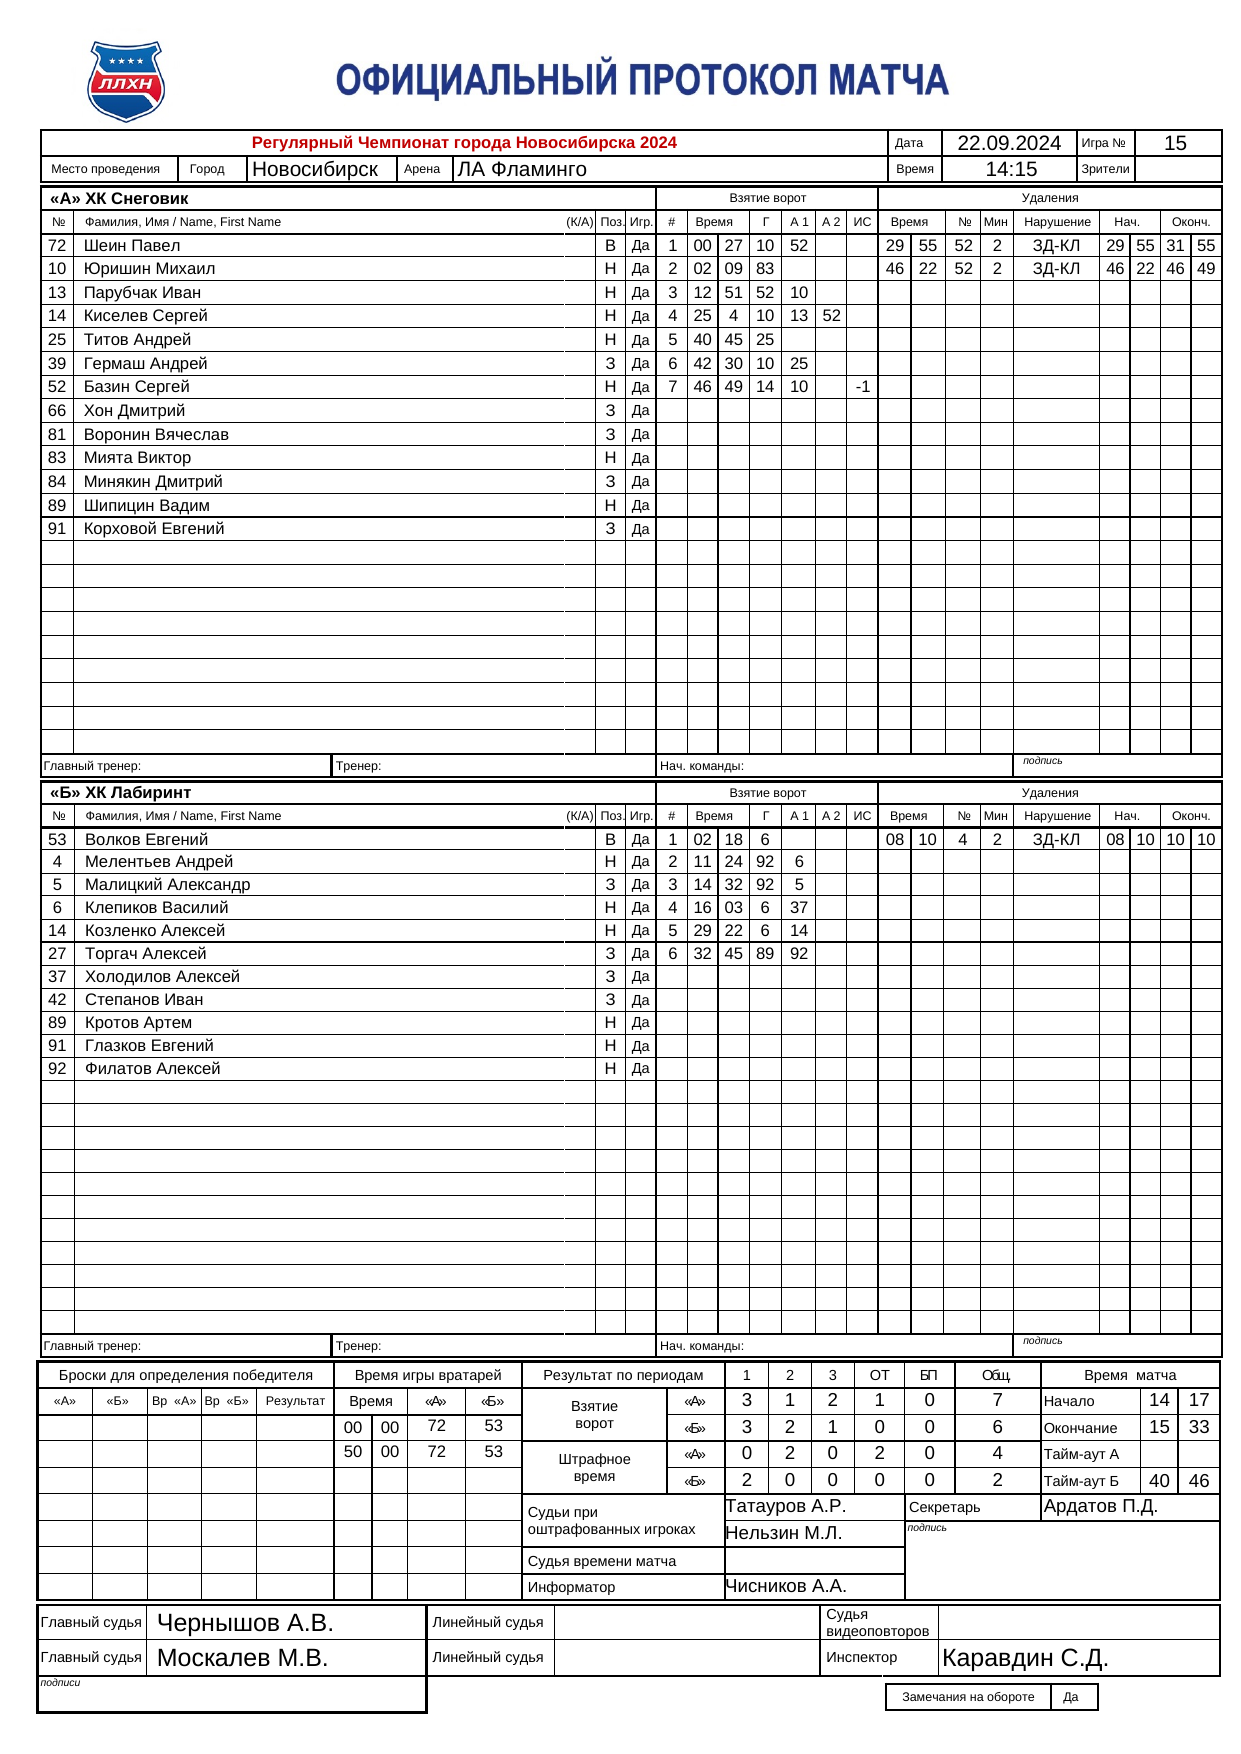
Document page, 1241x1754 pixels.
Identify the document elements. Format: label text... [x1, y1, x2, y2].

table_cell [1014, 1127, 1099, 1149]
table_cell З [596, 989, 625, 1011]
table_cell [719, 1265, 749, 1287]
table_cell [75, 1104, 564, 1126]
table_cell [688, 518, 717, 540]
table_cell [981, 943, 1013, 964]
table_cell [148, 1547, 201, 1573]
table_cell [148, 1416, 201, 1440]
table_cell [335, 1547, 371, 1573]
table_cell Да [626, 896, 655, 918]
table_cell [847, 829, 877, 849]
table_header Да [1052, 1685, 1097, 1709]
table_cell 00 [688, 235, 717, 256]
table_cell [688, 707, 717, 729]
table_cell [565, 1058, 595, 1079]
table_cell 83 [750, 257, 781, 280]
table_cell [1014, 1104, 1099, 1126]
table_cell [1131, 1104, 1160, 1126]
table_cell Н [596, 920, 625, 941]
table_cell [944, 1150, 980, 1172]
table_cell 29 [879, 235, 910, 256]
table_cell [1192, 730, 1221, 753]
table_cell [1192, 683, 1221, 706]
table_cell [626, 612, 655, 634]
table_cell «А» [668, 1389, 724, 1413]
table_cell [750, 707, 781, 729]
table_header 15 [1136, 131, 1221, 155]
table_cell [1131, 683, 1160, 706]
table_cell 92 [750, 850, 781, 872]
table_cell [847, 1012, 877, 1033]
table_cell Кротов Артем [75, 1012, 564, 1033]
table_cell [373, 1547, 407, 1573]
table_cell 2 [657, 850, 687, 872]
table_cell 45 [719, 328, 749, 351]
table_cell [782, 470, 815, 493]
table_cell [782, 612, 815, 634]
table_cell 09 [719, 257, 749, 280]
table_cell Главный судья [39, 1606, 146, 1639]
table_cell [565, 636, 595, 658]
table_cell З [596, 874, 625, 895]
table_cell [750, 446, 781, 469]
table_cell Минякин Дмитрий [74, 470, 564, 493]
table_cell [1100, 966, 1129, 987]
table_cell [782, 1242, 815, 1264]
table_cell Да [626, 518, 655, 540]
table_cell [93, 1574, 147, 1599]
table_cell [565, 541, 595, 564]
table_cell [565, 588, 595, 611]
table_cell [565, 1288, 595, 1310]
table_cell [1131, 494, 1160, 516]
table_cell [596, 1219, 625, 1241]
table_cell З [596, 423, 625, 445]
table_cell [555, 1640, 819, 1675]
table_cell [981, 683, 1013, 706]
table_cell [1161, 1311, 1190, 1333]
table_cell [912, 1150, 943, 1172]
table_cell [565, 352, 595, 374]
table_cell 46 [1161, 257, 1190, 280]
table_cell [816, 1127, 846, 1149]
table_cell 40 [688, 328, 717, 351]
table_cell 5 [657, 328, 687, 351]
table_cell [816, 518, 846, 540]
table_cell [847, 1150, 877, 1172]
table_cell Оконч. [1161, 805, 1221, 826]
table_cell [657, 1288, 687, 1310]
table_cell [565, 565, 595, 587]
table_cell [1161, 446, 1190, 469]
table_cell [565, 850, 595, 872]
table_cell [879, 1035, 910, 1057]
table_cell [847, 966, 877, 987]
table_cell [1192, 1242, 1221, 1264]
table_cell [847, 1196, 877, 1218]
table_cell 02 [688, 829, 717, 849]
table_cell [688, 966, 717, 987]
table_cell [1100, 494, 1129, 516]
table_cell Игр. [626, 211, 655, 233]
table_cell подпись [906, 1522, 1219, 1599]
table_cell [816, 281, 846, 303]
table_cell 2 [981, 257, 1013, 280]
table_cell 4 [657, 896, 687, 918]
table_cell [596, 1242, 625, 1264]
table_cell Н [596, 305, 625, 327]
table_cell Нельзин М.Л. [726, 1521, 904, 1546]
table_cell 53 [466, 1416, 521, 1440]
table_cell [1014, 1242, 1099, 1264]
table_cell [565, 235, 595, 256]
table_cell Хон Дмитрий [74, 399, 564, 422]
table_cell [74, 659, 564, 682]
table_cell [42, 1173, 74, 1195]
table_cell В [596, 829, 625, 849]
table_cell [42, 1311, 74, 1333]
table_cell [1131, 896, 1160, 918]
table_cell [42, 1104, 74, 1126]
table_cell [1192, 920, 1221, 941]
table_cell Юришин Михаил [74, 257, 564, 280]
table_cell 10 [42, 257, 73, 280]
table_cell [782, 1012, 815, 1033]
table_cell [148, 1521, 201, 1546]
table_cell [596, 541, 625, 564]
table_cell [466, 1468, 521, 1493]
table_cell Корховой Евгений [74, 518, 564, 540]
table_cell [1161, 518, 1190, 540]
table_cell [1161, 376, 1190, 398]
table_cell [657, 1058, 687, 1079]
table_cell Время [879, 211, 945, 233]
table_cell [816, 565, 846, 587]
table_cell [565, 1196, 595, 1218]
table_cell 2 [956, 1468, 1040, 1493]
table_cell [688, 541, 717, 564]
table_cell [1014, 1081, 1099, 1103]
table_cell Место проведения [42, 157, 177, 181]
table_cell [981, 541, 1013, 564]
table_cell [626, 541, 655, 564]
table_cell [75, 1127, 564, 1149]
table_cell [719, 1196, 749, 1218]
table_cell [1131, 541, 1160, 564]
table_cell [879, 1104, 910, 1126]
table_cell [879, 659, 910, 682]
table_cell [879, 896, 910, 918]
table_cell [93, 1441, 147, 1467]
table_cell [565, 423, 595, 445]
table_cell [626, 707, 655, 729]
table_cell [719, 1058, 749, 1079]
table_cell [1100, 1035, 1129, 1057]
table_cell [1100, 730, 1129, 753]
table_cell Н [596, 1058, 625, 1079]
table_cell ЗД-КЛ [1014, 829, 1099, 849]
table_cell 72 [408, 1441, 465, 1467]
table_cell [1014, 541, 1099, 564]
table_cell [1161, 989, 1190, 1011]
table_cell [847, 989, 877, 1011]
table_cell [847, 257, 877, 280]
table_cell Н [596, 896, 625, 918]
table_cell [944, 896, 980, 918]
table_cell [816, 352, 846, 374]
table_cell 72 [42, 235, 73, 256]
table_cell [750, 399, 781, 422]
table_cell [1131, 1173, 1160, 1195]
table_cell 1 [855, 1389, 904, 1413]
table_cell [657, 588, 687, 611]
table_cell «Б» [93, 1389, 147, 1413]
table_cell [912, 281, 945, 303]
table_cell [657, 636, 687, 658]
table_cell 89 [750, 943, 781, 964]
table_cell [565, 1173, 595, 1195]
table_cell [981, 1012, 1013, 1033]
table_cell [879, 565, 910, 587]
table_cell подписи [39, 1677, 425, 1711]
table_cell [565, 829, 595, 849]
table_cell [42, 707, 73, 729]
table_cell 1 [769, 1389, 811, 1413]
table_cell [565, 896, 595, 918]
table_cell 14 [782, 920, 815, 941]
table_cell 45 [719, 943, 749, 964]
table_cell Да [626, 399, 655, 422]
table_cell [1100, 1058, 1129, 1079]
table_cell [688, 1035, 717, 1057]
table_cell 39 [42, 352, 73, 374]
table_cell [981, 1311, 1013, 1333]
table_cell 4 [42, 850, 74, 872]
table_cell 2 [657, 257, 687, 280]
table_cell [688, 1104, 717, 1126]
table_cell [1131, 966, 1160, 987]
table_cell [1161, 1081, 1190, 1103]
table_cell Да [626, 850, 655, 872]
table_cell [719, 399, 749, 422]
table_cell [1192, 565, 1221, 587]
table_cell [981, 446, 1013, 469]
table_cell [847, 707, 877, 729]
table_cell [565, 1219, 595, 1241]
table_cell [565, 399, 595, 422]
table_cell [1161, 588, 1190, 611]
table_cell Клепиков Василий [75, 896, 564, 918]
table_cell 0 [905, 1389, 954, 1413]
table_cell 6 [657, 943, 687, 964]
table_cell [782, 494, 815, 516]
table_cell [847, 659, 877, 682]
table_cell 2 [726, 1468, 768, 1493]
table_cell # [657, 211, 687, 233]
table_cell 00 [373, 1441, 407, 1467]
table_cell [75, 1173, 564, 1195]
table_cell Главный судья [39, 1640, 146, 1675]
table_cell ЗД-КЛ [1014, 235, 1099, 256]
table_cell [1192, 1081, 1221, 1103]
table_cell [782, 966, 815, 987]
table_cell [879, 1219, 910, 1241]
table_cell [719, 470, 749, 493]
table_cell Инспектор [821, 1640, 938, 1675]
table_cell [912, 305, 945, 327]
table_cell [750, 1265, 781, 1287]
table_cell [93, 1547, 147, 1573]
table_cell [596, 1196, 625, 1218]
table_cell [944, 943, 980, 964]
table_cell [335, 1468, 371, 1493]
table_header Игра № [1078, 131, 1134, 155]
table_cell [1131, 659, 1160, 682]
table_cell [688, 399, 717, 422]
table_cell [688, 1311, 717, 1333]
table_cell [782, 565, 815, 587]
table_cell [1014, 989, 1099, 1011]
table_cell Козленко Алексей [75, 920, 564, 941]
table_cell [981, 588, 1013, 611]
table_cell [1192, 376, 1221, 398]
table_cell [1014, 850, 1099, 872]
table_cell «Б» [668, 1468, 724, 1493]
table_cell [816, 1242, 846, 1264]
table_cell А 2 [816, 211, 846, 233]
table_cell Линейный судья [428, 1640, 554, 1675]
table_cell «Б» [668, 1415, 724, 1440]
table_cell [782, 446, 815, 469]
table_cell [782, 989, 815, 1011]
table_cell 52 [816, 305, 846, 327]
table_cell [946, 730, 980, 753]
table_cell [1131, 399, 1160, 422]
table_cell 13 [42, 281, 73, 303]
table_cell [1100, 588, 1129, 611]
table_cell 49 [719, 376, 749, 398]
table_cell 10 [782, 281, 815, 303]
table_cell [688, 1012, 717, 1033]
table_cell [912, 636, 945, 658]
table_header Дата [889, 131, 941, 155]
table_cell [912, 1058, 943, 1079]
table_cell 46 [879, 257, 910, 280]
table_cell 3 [657, 281, 687, 303]
table_cell [750, 1150, 781, 1172]
table_cell [912, 1012, 943, 1033]
table_cell [626, 1127, 655, 1149]
table_cell Вр «А» [148, 1389, 201, 1413]
table_cell [816, 874, 846, 895]
table_cell [1131, 1265, 1160, 1287]
table_cell Да [626, 423, 655, 445]
table_cell [879, 352, 910, 374]
table_cell [202, 1547, 256, 1573]
table_cell [74, 636, 564, 658]
table_cell [816, 850, 846, 872]
table_cell [257, 1574, 333, 1599]
table_cell 52 [946, 235, 980, 256]
table_cell [1161, 423, 1190, 445]
table_header Время матча [1042, 1363, 1219, 1387]
table_cell 6 [657, 352, 687, 374]
table_cell 0 [855, 1415, 904, 1440]
table_cell [782, 1196, 815, 1218]
table_cell Судья времени матча [523, 1548, 724, 1573]
table_cell [1100, 1127, 1129, 1149]
table_cell 08 [879, 829, 910, 849]
table_cell [1100, 470, 1129, 493]
table_cell [555, 1606, 819, 1639]
table_cell [565, 1311, 595, 1333]
table_cell З [596, 399, 625, 422]
table_cell [750, 494, 781, 516]
table_cell [1131, 1081, 1160, 1103]
table_cell [1192, 1012, 1221, 1033]
table_cell [981, 1219, 1013, 1241]
table_cell 5 [657, 920, 687, 941]
table_cell [1161, 305, 1190, 327]
table_cell Вр «Б» [202, 1389, 256, 1413]
table_cell [946, 683, 980, 706]
table_header Взятие ворот [657, 783, 877, 803]
table_cell Фамилия, Имя / Name, First Name [75, 805, 565, 826]
table_cell [944, 1311, 980, 1333]
table_cell [657, 1265, 687, 1287]
table_cell № [946, 211, 980, 233]
table_cell «А» [668, 1442, 724, 1467]
table_cell [75, 1242, 564, 1264]
table_cell [1014, 683, 1099, 706]
table_cell [719, 636, 749, 658]
table_cell Шипицин Вадим [74, 494, 564, 516]
table_cell [847, 565, 877, 587]
table_cell [688, 1196, 717, 1218]
table_cell 02 [688, 257, 717, 280]
table_cell Тайм-аут Б [1042, 1468, 1140, 1493]
table_cell [1192, 446, 1221, 469]
table_cell [1100, 1242, 1129, 1264]
table_cell 5 [782, 874, 815, 895]
table_cell [912, 707, 945, 729]
table_cell [1192, 659, 1221, 682]
table_cell [39, 1468, 92, 1493]
table_cell Время [688, 211, 749, 233]
table_cell [1100, 1104, 1129, 1126]
table_cell [981, 352, 1013, 374]
table_cell [688, 565, 717, 587]
table_cell [816, 588, 846, 611]
table_cell [1192, 943, 1221, 964]
table_cell [1131, 612, 1160, 634]
table_cell [1192, 1219, 1221, 1241]
table_cell Поз. [596, 805, 625, 826]
table_cell [657, 541, 687, 564]
table_cell [782, 659, 815, 682]
table_cell Н [596, 494, 625, 516]
table_cell [847, 470, 877, 493]
table_cell Н [596, 328, 625, 351]
table_cell [879, 446, 910, 469]
table_cell [1100, 1311, 1129, 1333]
table_cell Да [626, 376, 655, 398]
table_cell [42, 1242, 74, 1264]
table_cell [466, 1521, 521, 1546]
table_cell [1161, 1012, 1190, 1033]
table_cell 10 [912, 829, 943, 849]
table_cell [1131, 1311, 1160, 1333]
table_cell [879, 1265, 910, 1287]
table_cell [912, 943, 943, 964]
table_cell 14 [42, 305, 73, 327]
table_cell Воронин Вячеслав [74, 423, 564, 445]
table_cell 24 [719, 850, 749, 872]
table_cell 22 [1131, 257, 1160, 280]
table_cell [719, 707, 749, 729]
table_cell [1014, 399, 1099, 422]
table_cell [42, 659, 73, 682]
table_cell Секретарь [906, 1495, 1040, 1520]
table_cell [1161, 565, 1190, 587]
table_cell Мин [981, 211, 1013, 233]
table_cell [565, 989, 595, 1011]
table_cell Нач. [1100, 211, 1160, 233]
table_cell [946, 518, 980, 540]
table_cell [944, 1288, 980, 1310]
table_cell [1014, 1288, 1099, 1310]
table_cell [1014, 1311, 1099, 1333]
table_cell 14 [750, 376, 781, 398]
table_cell [782, 1104, 815, 1126]
table_cell [75, 1265, 564, 1287]
table_cell [1014, 943, 1099, 964]
table_cell [816, 446, 846, 469]
table_cell [782, 1265, 815, 1287]
table_cell [816, 1311, 846, 1333]
table_cell [847, 1058, 877, 1079]
table_cell [782, 683, 815, 706]
table_cell [750, 730, 781, 753]
table_cell [981, 305, 1013, 327]
table_cell [1192, 518, 1221, 540]
table_cell [847, 423, 877, 445]
table_cell 32 [688, 943, 717, 964]
table_cell [74, 588, 564, 611]
table_cell [981, 636, 1013, 658]
table_cell [657, 494, 687, 516]
table_cell [847, 446, 877, 469]
table_cell [1100, 636, 1129, 658]
table_cell [466, 1574, 521, 1599]
table_cell [912, 565, 945, 587]
table_cell [750, 683, 781, 706]
table_cell [1014, 612, 1099, 634]
table_cell [596, 730, 625, 753]
table_cell [750, 612, 781, 634]
table_cell 2 [769, 1415, 811, 1440]
table_cell [39, 1521, 92, 1546]
table_cell [148, 1574, 201, 1599]
table_cell [946, 305, 980, 327]
table_cell Торгач Алексей [75, 943, 564, 964]
table_cell [1131, 470, 1160, 493]
table_cell [1161, 1127, 1190, 1149]
table_cell [688, 1081, 717, 1103]
table_cell [257, 1468, 333, 1493]
table_cell [816, 1219, 846, 1241]
table_cell [565, 257, 595, 280]
table_cell 7 [657, 376, 687, 398]
table_cell [257, 1494, 333, 1520]
table_cell [944, 1081, 980, 1103]
table_cell [42, 730, 73, 753]
table_cell [912, 874, 943, 895]
table_cell [1131, 565, 1160, 587]
table_cell [816, 235, 846, 256]
table_cell З [596, 352, 625, 374]
table_cell [42, 1150, 74, 1172]
table_cell 10 [750, 352, 781, 374]
table_cell 22 [912, 257, 945, 280]
table_cell -1 [847, 376, 877, 398]
table_cell Главный тренер: [42, 1335, 330, 1356]
table_cell [879, 1196, 910, 1218]
table_cell [879, 494, 910, 516]
table_cell [1131, 1058, 1160, 1079]
table_cell Начало [1042, 1389, 1140, 1413]
table_cell [719, 1127, 749, 1149]
table_cell [879, 612, 910, 634]
table_cell [782, 1219, 815, 1241]
table_cell [719, 588, 749, 611]
table_cell ИС [847, 805, 877, 826]
table_cell 52 [750, 281, 781, 303]
table_cell [565, 730, 595, 753]
table_cell [565, 612, 595, 634]
table_cell [782, 518, 815, 540]
table_cell 25 [688, 305, 717, 327]
table_cell 2 [981, 235, 1013, 256]
table_cell З [596, 966, 625, 987]
table_cell [1161, 966, 1190, 987]
table_cell [1161, 470, 1190, 493]
table_cell [1100, 612, 1129, 634]
table_cell 10 [750, 305, 781, 327]
table_cell [257, 1521, 333, 1546]
table_cell 22 [719, 920, 749, 941]
table_cell [1192, 281, 1221, 303]
table_cell 40 [1141, 1468, 1177, 1493]
table_cell [657, 1219, 687, 1241]
table_cell [946, 423, 980, 445]
table_cell [847, 399, 877, 422]
table_cell 3 [657, 874, 687, 895]
table_cell 4 [944, 829, 980, 849]
table_cell 46 [1179, 1468, 1219, 1493]
table_cell [93, 1494, 147, 1520]
table_cell 0 [905, 1415, 954, 1440]
table_cell 10 [782, 376, 815, 398]
table_cell [596, 612, 625, 634]
table_cell [1100, 446, 1129, 469]
table_cell [335, 1574, 371, 1599]
table_cell 46 [1100, 257, 1129, 280]
table_cell [782, 1081, 815, 1103]
table_cell [782, 1288, 815, 1310]
table_cell [847, 1127, 877, 1149]
table_cell [565, 966, 595, 987]
table_cell [657, 1081, 687, 1103]
table_cell [944, 1035, 980, 1057]
table_cell 18 [719, 829, 749, 849]
table_cell [1014, 874, 1099, 895]
table_cell [257, 1547, 333, 1573]
table_cell [719, 966, 749, 987]
table_cell [912, 470, 945, 493]
table_cell Город [179, 157, 246, 181]
table_cell [688, 636, 717, 658]
table_cell [981, 966, 1013, 987]
table_cell [879, 943, 910, 964]
table_cell [1100, 659, 1129, 682]
table_cell [750, 659, 781, 682]
table_cell [847, 541, 877, 564]
table_cell [879, 588, 910, 611]
table_cell [782, 257, 815, 280]
table_cell [1131, 943, 1160, 964]
table_cell [912, 1173, 943, 1195]
table_cell [596, 1311, 625, 1333]
table_cell [42, 612, 73, 634]
table_cell Н [596, 376, 625, 398]
table_cell Да [626, 829, 655, 849]
table_cell [1192, 1058, 1221, 1079]
table_cell [1100, 1081, 1129, 1103]
table_cell [565, 376, 595, 398]
table_cell Информатор [523, 1575, 724, 1599]
table_cell 11 [688, 850, 717, 872]
table_cell Арена [398, 157, 452, 181]
table_cell [816, 376, 846, 398]
table_cell [719, 1012, 749, 1033]
table_cell [750, 1196, 781, 1218]
table_cell [981, 281, 1013, 303]
table_cell [879, 920, 910, 941]
table_cell [981, 470, 1013, 493]
table_cell Н [596, 1035, 625, 1057]
table_cell [912, 1219, 943, 1241]
table_cell [816, 896, 846, 918]
table_cell 51 [719, 281, 749, 303]
table_cell 0 [812, 1442, 854, 1467]
table_cell [944, 1242, 980, 1264]
table_cell [688, 1288, 717, 1310]
table_cell [74, 541, 564, 564]
table_cell [1131, 1012, 1160, 1033]
table_cell [719, 494, 749, 516]
table_cell [946, 399, 980, 422]
table_cell [565, 707, 595, 729]
table_cell Чисников А.А. [726, 1575, 904, 1599]
table_cell [879, 1127, 910, 1149]
table_cell [1100, 683, 1129, 706]
table_cell [981, 376, 1013, 398]
table_cell [1192, 470, 1221, 493]
table_cell 49 [1192, 257, 1221, 280]
table_cell [1131, 874, 1160, 895]
table_cell [912, 588, 945, 611]
table_cell [944, 850, 980, 872]
table_cell [1161, 1150, 1190, 1172]
table_cell [816, 636, 846, 658]
table_cell [565, 328, 595, 351]
table_cell [719, 1104, 749, 1126]
table_cell 14 [42, 920, 74, 941]
table_cell [42, 1196, 74, 1218]
table_cell [879, 707, 910, 729]
table_cell [946, 588, 980, 611]
table_cell 30 [719, 352, 749, 374]
table_cell [565, 1012, 595, 1033]
table_cell [847, 896, 877, 918]
table_cell [981, 896, 1013, 918]
table_cell [912, 612, 945, 634]
table_cell [42, 588, 73, 611]
table_cell 03 [719, 896, 749, 918]
table_cell [565, 1035, 595, 1057]
table_cell 3 [726, 1389, 768, 1413]
table_cell [944, 920, 980, 941]
table_cell [912, 896, 943, 918]
table_cell 14 [688, 874, 717, 895]
table_cell [1161, 1104, 1190, 1126]
table_cell [657, 1196, 687, 1218]
table_cell [688, 423, 717, 445]
table_cell [202, 1574, 256, 1599]
table_cell [946, 376, 980, 398]
table_cell [335, 1494, 371, 1520]
table_cell 6 [782, 850, 815, 872]
table_cell [847, 494, 877, 516]
table_cell А 2 [816, 805, 846, 826]
table_cell [657, 1150, 687, 1172]
table_cell «А» [39, 1389, 92, 1413]
table_cell [1161, 707, 1190, 729]
table_cell [1131, 328, 1160, 351]
table_cell Н [596, 257, 625, 280]
table_cell [816, 423, 846, 445]
table_cell ЗД-КЛ [1014, 257, 1099, 280]
table_cell [782, 829, 815, 849]
table_cell [1192, 1104, 1221, 1126]
table_cell [596, 659, 625, 682]
table_cell [596, 1081, 625, 1103]
table_cell Степанов Иван [75, 989, 564, 1011]
table_cell Поз. [596, 211, 625, 233]
table_cell [1192, 1288, 1221, 1310]
table_cell [944, 1219, 980, 1241]
table_cell 5 [42, 874, 74, 895]
table_cell Окончание [1042, 1415, 1140, 1440]
table_cell [565, 1265, 595, 1287]
table_cell Киселев Сергей [74, 305, 564, 327]
table_cell [626, 636, 655, 658]
table_cell Парубчак Иван [74, 281, 564, 303]
table_cell [719, 565, 749, 587]
table_cell Нач. команды: [657, 755, 1012, 776]
table_cell Результат [257, 1389, 333, 1413]
table_cell Н [596, 281, 625, 303]
table_cell 16 [688, 896, 717, 918]
table_cell [75, 1196, 564, 1218]
table_cell [750, 1173, 781, 1195]
table_cell [847, 612, 877, 634]
table_cell [1161, 352, 1190, 374]
table_cell 13 [782, 305, 815, 327]
table_cell [626, 659, 655, 682]
table_cell [1192, 1173, 1221, 1195]
table_cell [42, 1219, 74, 1241]
table_cell [1131, 281, 1160, 303]
table_cell [816, 1288, 846, 1310]
table_cell 6 [750, 920, 781, 941]
table_cell [688, 1150, 717, 1172]
table_cell [847, 1104, 877, 1126]
table_cell 2 [855, 1442, 904, 1467]
table_cell [1100, 1288, 1129, 1310]
table_cell [1192, 874, 1221, 895]
table_cell [879, 1081, 910, 1103]
table_cell [879, 305, 910, 327]
table_cell [596, 1265, 625, 1287]
table_cell [1192, 494, 1221, 516]
table_cell [1192, 1311, 1221, 1333]
table_cell ИС [847, 211, 877, 233]
table_cell 27 [42, 943, 74, 964]
table_cell [1014, 494, 1099, 516]
table_cell [944, 989, 980, 1011]
table_cell [847, 1288, 877, 1310]
table_cell [719, 1150, 749, 1172]
table_cell [1161, 1058, 1190, 1079]
table_cell Мелентьев Андрей [75, 850, 564, 872]
table_cell [565, 683, 595, 706]
table_cell [1179, 1441, 1219, 1467]
table_cell [148, 1494, 201, 1520]
table_cell [148, 1441, 201, 1467]
table_cell [466, 1494, 521, 1520]
table_cell [688, 730, 717, 753]
table_cell [93, 1416, 147, 1440]
table_cell 7 [956, 1389, 1040, 1413]
table_cell [75, 1081, 564, 1103]
table_cell [1014, 281, 1099, 303]
table_cell [750, 588, 781, 611]
table_cell [879, 966, 910, 987]
table_cell [719, 612, 749, 634]
table_cell [879, 874, 910, 895]
table_cell № [42, 211, 73, 233]
table_header 1 [726, 1363, 768, 1387]
table_cell Штрафное время [523, 1442, 666, 1493]
table_cell [981, 1081, 1013, 1103]
table_cell [657, 1311, 687, 1333]
table_cell (К/А) [565, 211, 595, 233]
table_cell [1014, 1219, 1099, 1241]
table_cell 2 [981, 829, 1013, 849]
table_cell 6 [750, 896, 781, 918]
table_cell [946, 328, 980, 351]
table_cell [879, 328, 910, 351]
table_cell [257, 1416, 333, 1440]
table_cell [202, 1416, 256, 1440]
table_cell [847, 1219, 877, 1241]
table_cell [879, 281, 910, 303]
table_cell [939, 1606, 1219, 1639]
table_cell [1100, 920, 1129, 941]
table_cell [782, 730, 815, 753]
table_cell [626, 683, 655, 706]
table_cell [912, 850, 943, 872]
table_cell [565, 518, 595, 540]
table_cell [879, 1311, 910, 1333]
table_cell [981, 874, 1013, 895]
table_cell [944, 1058, 980, 1079]
table_cell [93, 1521, 147, 1546]
table_cell [1161, 920, 1190, 941]
table_cell [750, 1288, 781, 1310]
table_cell 25 [750, 328, 781, 351]
table_cell [1192, 966, 1221, 987]
table_header 22.09.2024 [943, 131, 1076, 155]
table_cell [74, 612, 564, 634]
table_cell 52 [42, 376, 73, 398]
table_cell [750, 1035, 781, 1057]
table_cell [847, 730, 877, 753]
table_cell [1014, 1058, 1099, 1079]
table_header Броски для определения победителя [39, 1363, 333, 1387]
table_cell [42, 1288, 74, 1310]
table_cell [74, 707, 564, 729]
table_cell 92 [42, 1058, 74, 1079]
table_cell [202, 1441, 256, 1467]
table_cell Линейный судья [428, 1606, 554, 1639]
table_cell [1161, 683, 1190, 706]
table_cell [408, 1494, 465, 1520]
table_cell [879, 1058, 910, 1079]
table_cell [626, 1311, 655, 1333]
table_cell [847, 518, 877, 540]
table_cell [1014, 352, 1099, 374]
table_cell 14:15 [943, 157, 1076, 181]
table_cell [879, 1288, 910, 1310]
table_cell [879, 518, 910, 540]
table_cell [596, 1127, 625, 1149]
table_cell [879, 423, 910, 445]
table_cell [688, 659, 717, 682]
table_cell [782, 1311, 815, 1333]
table_cell [1192, 1127, 1221, 1149]
table_cell 1 [657, 829, 687, 849]
table_cell [981, 399, 1013, 422]
table_cell [782, 1150, 815, 1172]
table_cell «Б » [466, 1389, 521, 1413]
table_cell [1161, 850, 1190, 872]
table_cell [912, 1265, 943, 1287]
table_cell [1014, 588, 1099, 611]
table_cell [1014, 376, 1099, 398]
table_cell [1014, 423, 1099, 445]
table_cell 1 [657, 235, 687, 256]
table_cell [1100, 399, 1129, 422]
table_cell В [596, 235, 625, 256]
table_cell Да [626, 352, 655, 374]
table_cell [1131, 446, 1160, 469]
table_cell [408, 1574, 465, 1599]
table_cell [1131, 1242, 1160, 1264]
table_cell Да [626, 494, 655, 516]
table_cell [912, 1104, 943, 1126]
table_cell [782, 1035, 815, 1057]
table_cell [373, 1574, 407, 1599]
table_cell [373, 1468, 407, 1493]
table_cell [565, 494, 595, 516]
table_cell 6 [956, 1415, 1040, 1440]
table_cell [75, 1311, 564, 1333]
table_cell [782, 707, 815, 729]
table_cell 4 [657, 305, 687, 327]
table_cell Новосибирск [248, 157, 396, 181]
table_cell [1192, 1265, 1221, 1287]
table_cell [719, 1081, 749, 1103]
table_cell Базин Сергей [74, 376, 564, 398]
table_cell [816, 494, 846, 516]
table_cell Г [750, 805, 781, 826]
table_header «А» ХК Снеговик [42, 188, 655, 209]
table_cell Н [596, 1012, 625, 1033]
table_cell [816, 730, 846, 753]
table_cell [1014, 707, 1099, 729]
table_cell [596, 565, 625, 587]
table_cell [1161, 399, 1190, 422]
table_cell [1161, 1265, 1190, 1287]
table_cell Да [626, 446, 655, 469]
table_cell [75, 1219, 564, 1241]
table_cell [1100, 1219, 1129, 1241]
table_cell [565, 1127, 595, 1149]
table_cell [816, 328, 846, 351]
table_cell [719, 541, 749, 564]
table_cell [1192, 352, 1221, 374]
table_cell [879, 1150, 910, 1172]
table_cell [1100, 1196, 1129, 1218]
table_cell Да [626, 943, 655, 964]
table_cell [1192, 1150, 1221, 1172]
table_cell [816, 1173, 846, 1195]
table_cell 52 [782, 235, 815, 256]
table_header Удаления [879, 188, 1221, 209]
table_cell [75, 1288, 564, 1310]
table_cell [1192, 896, 1221, 918]
table_cell 10 [1131, 829, 1160, 849]
table_cell 08 [1100, 829, 1129, 849]
table_cell 66 [42, 399, 73, 422]
table_cell [981, 423, 1013, 445]
table_cell Татауров А.Р. [726, 1495, 904, 1520]
table_cell [202, 1494, 256, 1520]
table_cell [750, 1311, 781, 1333]
table_header 3 [812, 1363, 854, 1387]
table_cell [750, 470, 781, 493]
table_cell [944, 874, 980, 895]
table_cell 0 [905, 1442, 954, 1467]
table_cell [42, 1127, 74, 1149]
table_cell [981, 1196, 1013, 1218]
table_cell [1100, 281, 1129, 303]
table_cell [946, 494, 980, 516]
table_cell [1161, 896, 1190, 918]
table_cell [1100, 565, 1129, 587]
table_cell [912, 494, 945, 516]
table_cell [596, 1104, 625, 1126]
table_cell [912, 920, 943, 941]
table_cell [596, 1288, 625, 1310]
table_cell Главный тренер: [42, 755, 330, 776]
table_cell [981, 1104, 1013, 1126]
table_cell [626, 1150, 655, 1172]
table_cell [657, 966, 687, 987]
table_cell Оконч. [1161, 211, 1221, 233]
table_cell [847, 281, 877, 303]
table_cell [657, 612, 687, 634]
table_cell 72 [408, 1416, 465, 1440]
table_cell [816, 612, 846, 634]
table_cell ЛА Фламинго [454, 157, 887, 181]
table_cell 10 [1161, 829, 1190, 849]
table_header БП [905, 1363, 954, 1387]
table_cell [816, 257, 846, 280]
table_cell [1131, 1288, 1160, 1310]
table_cell [981, 1173, 1013, 1195]
table_cell [1099, 1682, 1220, 1711]
table_cell [257, 1441, 333, 1467]
table_cell [1014, 636, 1099, 658]
table_cell [816, 659, 846, 682]
table_cell [750, 989, 781, 1011]
table_cell [1161, 281, 1190, 303]
table_cell [944, 1104, 980, 1126]
table_cell [1131, 730, 1160, 753]
table_cell [596, 707, 625, 729]
table_cell [39, 1547, 92, 1573]
table_cell [847, 1311, 877, 1333]
table_cell [1100, 1150, 1129, 1172]
table_cell [373, 1494, 407, 1520]
table_cell [565, 1150, 595, 1172]
table_cell [596, 683, 625, 706]
table_cell [816, 1012, 846, 1033]
table_header Удаления [879, 783, 1221, 803]
table_cell [750, 1127, 781, 1149]
table_cell 42 [42, 989, 74, 1011]
table_cell [726, 1548, 904, 1573]
table_cell [912, 659, 945, 682]
table_cell 00 [373, 1416, 407, 1440]
table_cell # [657, 805, 687, 826]
table_cell [93, 1468, 147, 1493]
table_cell [879, 989, 910, 1011]
table_cell [719, 659, 749, 682]
table_cell [1192, 850, 1221, 872]
table_cell [1161, 1035, 1190, 1057]
table_cell [944, 1012, 980, 1033]
table_cell [657, 659, 687, 682]
table_cell [596, 1150, 625, 1172]
table_header Замечания на обороте [887, 1685, 1050, 1709]
table_cell [946, 470, 980, 493]
table_cell [946, 565, 980, 587]
table_cell Г [750, 211, 781, 233]
table_cell [946, 612, 980, 634]
table_cell 0 [905, 1468, 954, 1493]
table_cell [1161, 1219, 1190, 1241]
table_cell [1192, 707, 1221, 729]
table_cell № [42, 805, 74, 826]
table_cell [1014, 920, 1099, 941]
table_cell [750, 518, 781, 540]
table_cell [74, 565, 564, 587]
table_cell [1014, 1012, 1099, 1033]
table_cell [847, 588, 877, 611]
table_cell 91 [42, 518, 73, 540]
table_cell [912, 423, 945, 445]
table_cell [42, 636, 73, 658]
table_cell Судьи при оштрафованных игроках [523, 1495, 724, 1546]
table_cell [816, 399, 846, 422]
table_cell [912, 328, 945, 351]
table_cell 42 [688, 352, 717, 374]
table_cell [428, 1677, 882, 1711]
table_cell 6 [42, 896, 74, 918]
table_cell 4 [719, 305, 749, 327]
table_cell [42, 541, 73, 564]
table_cell [946, 446, 980, 469]
table_cell [1192, 399, 1221, 422]
table_cell Да [626, 470, 655, 493]
table_cell 37 [42, 966, 74, 987]
table_cell Да [626, 257, 655, 280]
table_cell [879, 399, 910, 422]
table_cell [657, 1035, 687, 1057]
table_cell [912, 541, 945, 564]
table_cell [879, 1173, 910, 1195]
table_cell [688, 1058, 717, 1079]
table_cell [1131, 305, 1160, 327]
table_cell З [596, 518, 625, 540]
table_cell [1014, 328, 1099, 351]
table_cell 92 [782, 943, 815, 964]
table_cell Тренер: [333, 755, 655, 776]
table_cell [1100, 541, 1129, 564]
table_cell [39, 1416, 92, 1440]
table_cell [688, 989, 717, 1011]
table_cell 6 [750, 829, 781, 849]
table_cell [816, 541, 846, 564]
table_cell Нарушение [1014, 805, 1099, 826]
table_cell [626, 565, 655, 587]
table_cell [1100, 1173, 1129, 1195]
table_cell [816, 707, 846, 729]
table_cell [42, 565, 73, 587]
table_cell [879, 470, 910, 493]
table_cell [1141, 1441, 1177, 1467]
table_cell [879, 541, 910, 564]
table_cell [1014, 1265, 1099, 1287]
table_cell № [944, 805, 980, 826]
table_cell [750, 1012, 781, 1033]
table_cell [847, 1242, 877, 1264]
table_cell [1100, 423, 1129, 445]
table_cell (К/А) [565, 805, 595, 826]
table_cell [1100, 874, 1129, 895]
table_cell [657, 399, 687, 422]
table_cell 00 [335, 1416, 371, 1440]
table_cell [847, 683, 877, 706]
table_cell [981, 850, 1013, 872]
table_cell [879, 683, 910, 706]
table_cell [816, 966, 846, 987]
table_cell 25 [42, 328, 73, 351]
table_cell [1131, 850, 1160, 872]
table_cell [1014, 446, 1099, 469]
table_cell [847, 1081, 877, 1103]
table_cell [1131, 352, 1160, 374]
table_cell [1192, 305, 1221, 327]
table_cell Каравдин С.Д. [939, 1640, 1219, 1675]
table_cell [1192, 328, 1221, 351]
table_cell 31 [1161, 235, 1190, 256]
table_cell [626, 1219, 655, 1241]
table_cell Время [335, 1389, 407, 1413]
table_cell [565, 659, 595, 682]
table_cell [657, 470, 687, 493]
table_cell Глазков Евгений [75, 1035, 564, 1057]
table_cell Малицкий Александр [75, 874, 564, 895]
table_cell [879, 850, 910, 872]
table_header Общ. [956, 1363, 1040, 1387]
table_cell Да [626, 966, 655, 987]
table_cell [981, 707, 1013, 729]
table_cell 3 [726, 1415, 768, 1440]
table_cell [657, 1242, 687, 1264]
table_cell [912, 1196, 943, 1218]
table_cell [816, 1150, 846, 1172]
table_cell [688, 1127, 717, 1149]
table_cell [847, 328, 877, 351]
table_cell [944, 966, 980, 987]
table_cell [657, 730, 687, 753]
table_cell Нарушение [1014, 211, 1099, 233]
table_cell Фамилия, Имя / Name, First Name [74, 211, 565, 233]
table_cell [912, 730, 945, 753]
table_cell [981, 1265, 1013, 1287]
table_cell [626, 1265, 655, 1287]
table_cell [847, 352, 877, 374]
table_cell [782, 636, 815, 658]
table_cell [847, 305, 877, 327]
table_cell З [596, 943, 625, 964]
table_cell [1014, 305, 1099, 327]
table_cell [596, 636, 625, 658]
table_header 2 [769, 1363, 811, 1387]
table_cell Игр. [626, 805, 655, 826]
table_cell [1014, 470, 1099, 493]
table_cell [1131, 376, 1160, 398]
table_cell [565, 874, 595, 895]
table_cell [981, 565, 1013, 587]
table_cell [626, 1104, 655, 1126]
table_cell [879, 636, 910, 658]
table_cell [565, 305, 595, 327]
table_cell [879, 1242, 910, 1264]
table_cell [657, 707, 687, 729]
table_cell [1161, 1196, 1190, 1218]
table_cell Мин [981, 805, 1013, 826]
table_cell Тренер: [333, 1335, 655, 1356]
table_cell Да [626, 874, 655, 895]
table_cell [847, 874, 877, 895]
table_cell [1161, 328, 1190, 351]
table_cell [657, 423, 687, 445]
table_cell [1100, 518, 1129, 540]
table_cell [408, 1521, 465, 1546]
table_cell [565, 1104, 595, 1126]
table_cell [782, 423, 815, 445]
table_cell [1014, 1150, 1099, 1172]
table_cell [847, 636, 877, 658]
table_cell [657, 989, 687, 1011]
table_cell [39, 1441, 92, 1467]
table_cell [782, 1058, 815, 1079]
table_cell [719, 1173, 749, 1195]
table_cell [912, 352, 945, 374]
table_cell Гермаш Андрей [74, 352, 564, 374]
table_cell [565, 943, 595, 964]
table_cell 17 [1179, 1389, 1219, 1413]
table_cell [847, 1035, 877, 1057]
table_cell А 1 [782, 805, 815, 826]
table_cell [42, 1265, 74, 1287]
table_cell Время [889, 157, 941, 181]
table_cell [1014, 1035, 1099, 1057]
table_cell [565, 920, 595, 941]
table_cell [657, 1173, 687, 1195]
table_cell Титов Андрей [74, 328, 564, 351]
table_cell [847, 920, 877, 941]
table_cell [688, 446, 717, 469]
table_cell Нач. [1100, 805, 1160, 826]
table_cell [912, 1288, 943, 1310]
table_cell [816, 1104, 846, 1126]
table_cell [202, 1468, 256, 1493]
table_cell [1192, 541, 1221, 564]
table_cell [782, 1127, 815, 1149]
table_cell Волков Евгений [75, 829, 564, 849]
table_cell [719, 683, 749, 706]
table_cell Да [626, 920, 655, 941]
table_cell [626, 1242, 655, 1264]
table_cell [981, 989, 1013, 1011]
table_cell Да [626, 989, 655, 1011]
table_cell [912, 989, 943, 1011]
table_cell [719, 423, 749, 445]
table_cell [750, 1058, 781, 1079]
table_cell [1131, 518, 1160, 540]
table_cell Н [596, 850, 625, 872]
table_cell [944, 1265, 980, 1287]
table_cell З [596, 470, 625, 493]
table_cell [565, 1242, 595, 1264]
table_cell [1014, 966, 1099, 987]
table_header «Б» ХК Лабиринт [42, 783, 655, 803]
table_cell [719, 518, 749, 540]
table_cell [912, 1242, 943, 1264]
table_header Время игры вратарей [335, 1363, 521, 1387]
table_cell [879, 1012, 910, 1033]
table_cell 32 [719, 874, 749, 895]
table_cell [1131, 1196, 1160, 1218]
table_cell [688, 1173, 717, 1195]
table_cell [750, 966, 781, 987]
table_cell [816, 1081, 846, 1103]
table_cell [42, 683, 73, 706]
table_cell 84 [42, 470, 73, 493]
table_cell [1131, 920, 1160, 941]
table_cell [74, 683, 564, 706]
table_cell [719, 1035, 749, 1057]
table_cell Мията Виктор [74, 446, 564, 469]
table_cell [565, 446, 595, 469]
table_cell [1100, 707, 1129, 729]
table_cell [1161, 494, 1190, 516]
table_cell 0 [726, 1442, 768, 1467]
table_cell 1 [812, 1415, 854, 1440]
table_cell [1100, 1012, 1129, 1033]
table_cell 2 [812, 1389, 854, 1413]
table_cell [626, 1173, 655, 1195]
table_cell [719, 1219, 749, 1241]
table_cell [1192, 423, 1221, 445]
table_cell [946, 659, 980, 682]
table_cell 27 [719, 235, 749, 256]
table_cell [565, 470, 595, 493]
table_cell 55 [1131, 235, 1160, 256]
table_cell [1100, 376, 1129, 398]
picture [5, 28, 1179, 129]
table_cell 46 [688, 376, 717, 398]
table_cell [1161, 874, 1190, 895]
table_cell [626, 1288, 655, 1310]
table_cell Судья видеоповторов [821, 1606, 938, 1639]
table_cell [1192, 989, 1221, 1011]
table_cell [750, 541, 781, 564]
table_cell [912, 399, 945, 422]
table_cell [1100, 352, 1129, 374]
table_header Регулярный Чемпионат города Новосибирска 2024 [42, 131, 887, 155]
table_cell Да [626, 281, 655, 303]
table_cell [596, 1173, 625, 1195]
table_cell [879, 730, 910, 753]
table_header Взятие ворот [657, 188, 877, 209]
table_cell [912, 1081, 943, 1103]
table_cell [944, 1127, 980, 1149]
table_cell 92 [750, 874, 781, 895]
table_cell Время [879, 805, 943, 826]
table_cell Взятие ворот [523, 1389, 666, 1440]
table_cell [883, 1677, 1220, 1681]
table_cell [373, 1521, 407, 1546]
table_cell [688, 588, 717, 611]
table_cell 33 [1179, 1415, 1219, 1440]
table_cell [981, 920, 1013, 941]
table_cell [981, 518, 1013, 540]
table_cell [1161, 541, 1190, 564]
table_cell 0 [855, 1468, 904, 1493]
table_cell Тайм-аут А [1042, 1441, 1140, 1467]
table_cell [1014, 518, 1099, 540]
table_cell 55 [1192, 235, 1221, 256]
table_cell [1161, 943, 1190, 964]
table_header Результат по периодам [523, 1363, 724, 1387]
table_cell [946, 541, 980, 564]
table_cell 4 [956, 1442, 1040, 1467]
table_cell [1131, 636, 1160, 658]
table_cell [912, 683, 945, 706]
table_cell [816, 470, 846, 493]
table_cell 0 [769, 1468, 811, 1493]
table_cell [1100, 328, 1129, 351]
table_cell [981, 1035, 1013, 1057]
table_cell Да [626, 1012, 655, 1033]
table_cell 29 [688, 920, 717, 941]
table_cell [1100, 1265, 1129, 1287]
table_cell [1131, 588, 1160, 611]
table_cell [847, 235, 877, 256]
table_cell 89 [42, 494, 73, 516]
table_cell [1100, 896, 1129, 918]
table_cell [912, 518, 945, 540]
table_cell [657, 1104, 687, 1126]
table_cell Холодилов Алексей [75, 966, 564, 987]
table_cell [1131, 707, 1160, 729]
table_cell [912, 1127, 943, 1149]
table_cell 29 [1100, 235, 1129, 256]
table_cell Да [626, 235, 655, 256]
table_cell [847, 1265, 877, 1287]
table_cell [1161, 1173, 1190, 1195]
table_cell [750, 1081, 781, 1103]
table_cell [42, 1081, 74, 1103]
table_cell [981, 730, 1013, 753]
table_cell Чернышов А.В. [147, 1606, 425, 1639]
table_cell [688, 470, 717, 493]
table_cell [782, 1173, 815, 1195]
table_cell [750, 1219, 781, 1241]
table_cell 55 [912, 235, 945, 256]
table_cell [946, 707, 980, 729]
table_cell [657, 683, 687, 706]
table_cell [719, 730, 749, 753]
table_cell подпись [1014, 755, 1221, 776]
table_cell Да [626, 305, 655, 327]
table_cell [1014, 565, 1099, 587]
table_cell [1100, 305, 1129, 327]
table_cell [912, 966, 943, 987]
table_cell [879, 376, 910, 398]
table_cell [719, 989, 749, 1011]
table_cell Ардатов П.Д. [1042, 1495, 1219, 1520]
table_cell [912, 1311, 943, 1333]
table_cell [1161, 1242, 1190, 1264]
table_cell подпись [1014, 1335, 1221, 1356]
table_cell [981, 1150, 1013, 1172]
table_cell [750, 636, 781, 658]
table_cell [1161, 730, 1190, 753]
table_cell [688, 1219, 717, 1241]
table_cell 83 [42, 446, 73, 469]
table_cell [912, 1035, 943, 1057]
table_cell [1100, 850, 1129, 872]
table_cell [847, 1173, 877, 1195]
table_cell 14 [1141, 1389, 1177, 1413]
table_cell [816, 943, 846, 964]
table_cell 15 [1141, 1415, 1177, 1440]
table_cell [912, 376, 945, 398]
table_cell [1131, 989, 1160, 1011]
table_cell [688, 1265, 717, 1287]
table_cell [1161, 612, 1190, 634]
table_cell [816, 1265, 846, 1287]
table_cell 2 [769, 1442, 811, 1467]
table_cell Н [596, 446, 625, 469]
table_cell [565, 281, 595, 303]
table_cell [657, 1127, 687, 1149]
table_cell [688, 494, 717, 516]
table_cell [782, 399, 815, 422]
table_cell [816, 920, 846, 941]
table_cell [148, 1468, 201, 1493]
table_cell [1131, 1035, 1160, 1057]
table_cell [719, 1311, 749, 1333]
table_cell [782, 541, 815, 564]
table_cell [1192, 636, 1221, 658]
table_cell [74, 730, 564, 753]
table_cell [1131, 1219, 1160, 1241]
table_cell [408, 1547, 465, 1573]
table_cell 0 [812, 1468, 854, 1493]
table_cell [688, 1242, 717, 1264]
table_cell 52 [946, 257, 980, 280]
table_cell [1192, 1035, 1221, 1057]
table_cell [946, 636, 980, 658]
table_cell 12 [688, 281, 717, 303]
table_cell [1136, 157, 1221, 181]
table_cell [657, 1012, 687, 1033]
table_cell [750, 1104, 781, 1126]
table_cell [688, 612, 717, 634]
table_cell Зрители [1078, 157, 1134, 181]
table_cell [719, 1242, 749, 1264]
table_cell [626, 1196, 655, 1218]
table_cell [981, 612, 1013, 634]
table_cell [1161, 1288, 1190, 1310]
table_cell [847, 943, 877, 964]
table_cell [1014, 1196, 1099, 1218]
table_cell [1100, 989, 1129, 1011]
table_cell [816, 1035, 846, 1057]
table_cell [944, 1196, 980, 1218]
table_cell [816, 683, 846, 706]
table_cell [816, 829, 846, 849]
table_cell [39, 1494, 92, 1520]
table_cell 50 [335, 1441, 371, 1467]
table_cell «А» [408, 1389, 465, 1413]
table_cell 91 [42, 1035, 74, 1057]
table_cell [335, 1521, 371, 1546]
table_cell [657, 565, 687, 587]
table_header ОТ [855, 1363, 904, 1387]
table_cell [657, 518, 687, 540]
table_cell [1014, 730, 1099, 753]
table_cell [782, 328, 815, 351]
table_cell [981, 328, 1013, 351]
table_cell [946, 281, 980, 303]
table_cell [1100, 943, 1129, 964]
table_cell Нач. команды: [657, 1335, 1012, 1356]
table_cell [626, 1081, 655, 1103]
table_cell Время [688, 805, 749, 826]
table_cell [626, 730, 655, 753]
table_cell [688, 683, 717, 706]
table_cell [1131, 1150, 1160, 1172]
table_cell [1192, 612, 1221, 634]
table_cell 37 [782, 896, 815, 918]
table_cell 25 [782, 352, 815, 374]
table_cell [719, 446, 749, 469]
table_cell [565, 1081, 595, 1103]
table_cell [782, 588, 815, 611]
table_cell [981, 1288, 1013, 1310]
table_cell [1014, 659, 1099, 682]
table_cell [719, 1288, 749, 1310]
table_cell Шеин Павел [74, 235, 564, 256]
table_cell [1192, 1196, 1221, 1218]
table_cell [1014, 896, 1099, 918]
table_cell [816, 1058, 846, 1079]
table_cell 89 [42, 1012, 74, 1033]
table_cell [75, 1150, 564, 1172]
table_cell [39, 1574, 92, 1599]
table_cell [408, 1468, 465, 1493]
table_cell 53 [42, 829, 74, 849]
table_cell 10 [1192, 829, 1221, 849]
table_cell [1131, 1127, 1160, 1149]
table_cell [626, 588, 655, 611]
table_cell [981, 494, 1013, 516]
table_cell [466, 1547, 521, 1573]
table_cell [1161, 636, 1190, 658]
table_cell [1131, 423, 1160, 445]
table_cell [1014, 1173, 1099, 1195]
table_cell [750, 565, 781, 587]
table_cell [981, 1242, 1013, 1264]
table_cell [912, 446, 945, 469]
table_cell [750, 1242, 781, 1264]
table_cell Да [626, 1035, 655, 1057]
table_cell [816, 989, 846, 1011]
table_cell Да [626, 1058, 655, 1079]
table_cell 53 [466, 1441, 521, 1467]
table_cell 10 [750, 235, 781, 256]
table_cell [981, 1127, 1013, 1149]
table_cell Москалев М.В. [147, 1640, 425, 1675]
table_cell [202, 1521, 256, 1546]
table_cell Да [626, 328, 655, 351]
table_cell [657, 446, 687, 469]
table_cell [816, 1196, 846, 1218]
table_cell [750, 423, 781, 445]
table_cell [946, 352, 980, 374]
table_cell [847, 850, 877, 872]
table_cell [596, 588, 625, 611]
table_cell А 1 [782, 211, 815, 233]
table_cell 81 [42, 423, 73, 445]
table_cell [981, 1058, 1013, 1079]
table_cell [1192, 588, 1221, 611]
table_cell [1161, 659, 1190, 682]
table_cell [944, 1173, 980, 1195]
table_cell [981, 659, 1013, 682]
table_cell Филатов Алексей [75, 1058, 564, 1079]
